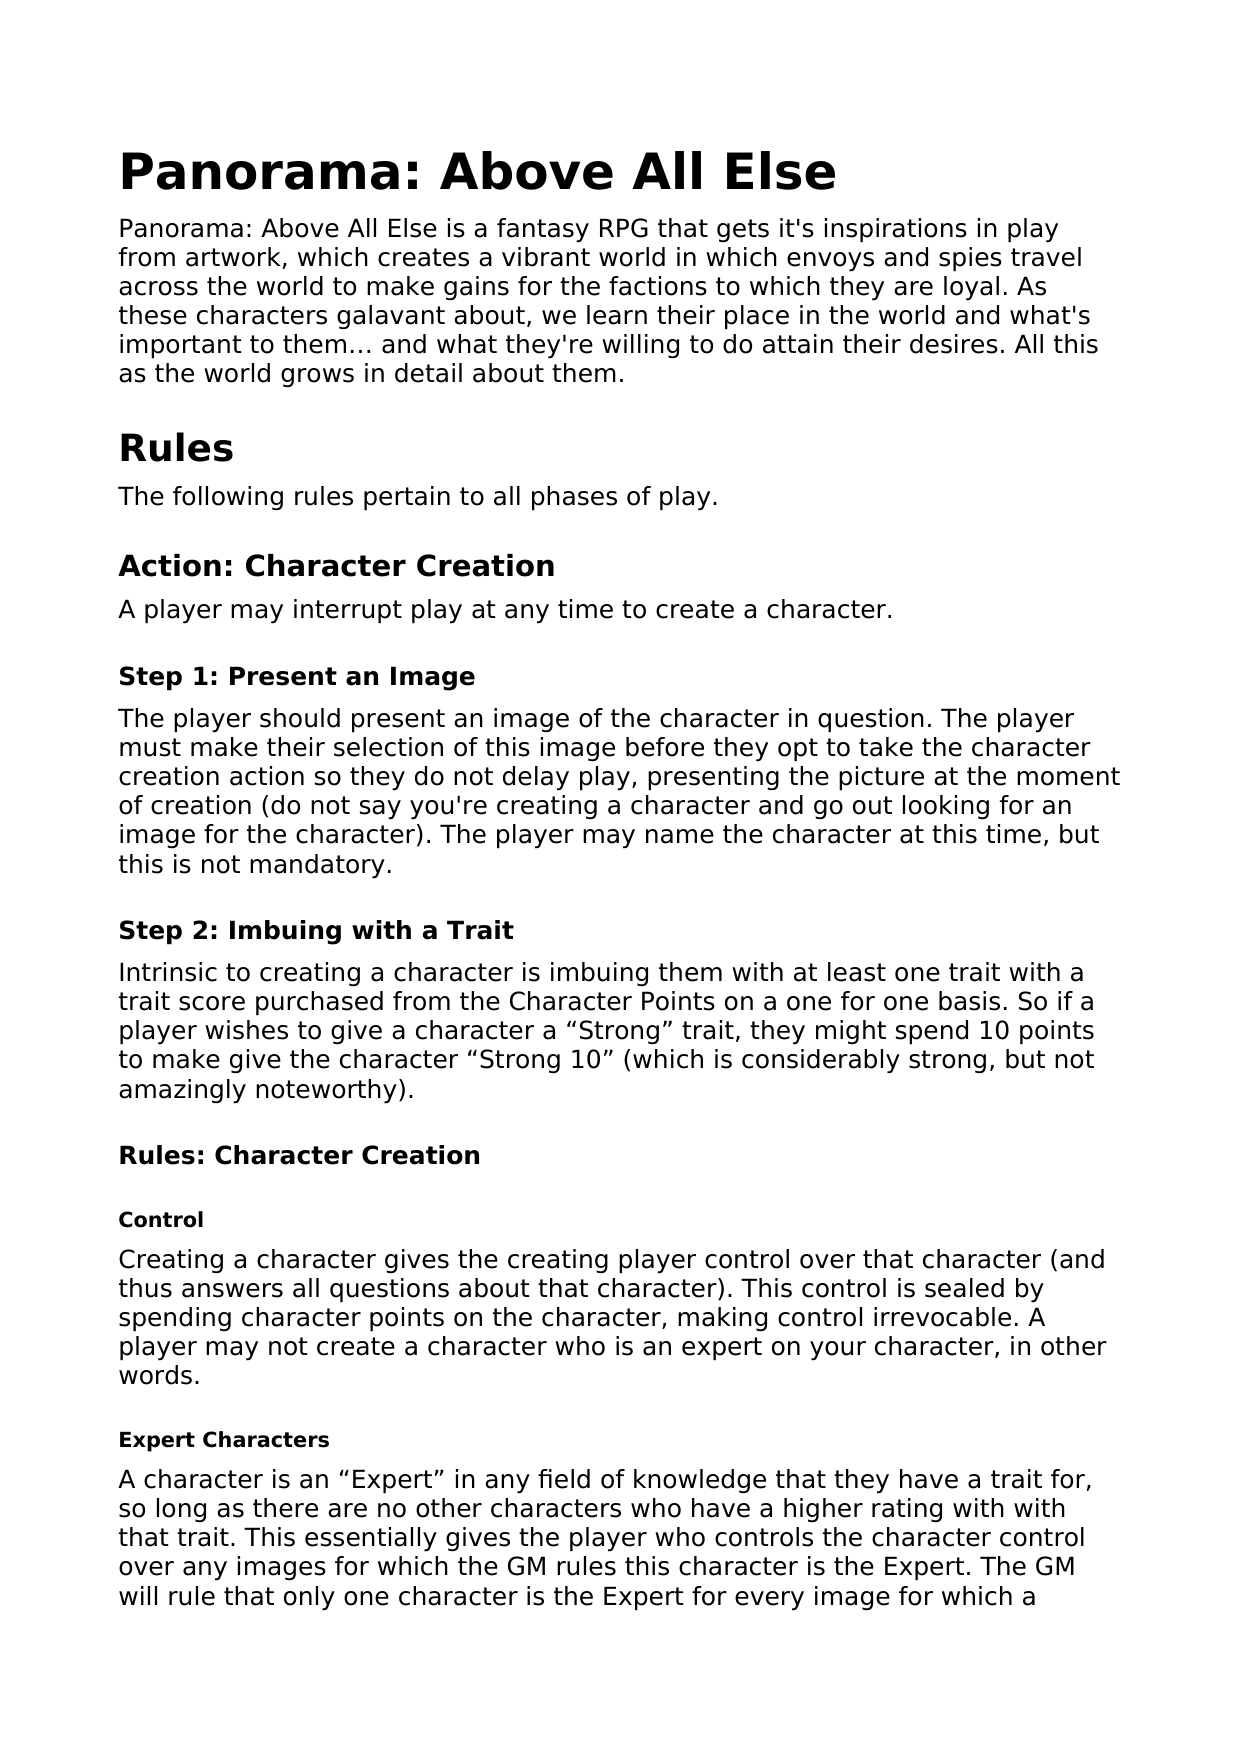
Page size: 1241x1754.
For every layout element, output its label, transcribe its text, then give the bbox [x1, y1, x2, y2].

text Creating a character gives the creating player control over that character (and thus answers all questions about that character). This control is sealed by spending character points on the character, making control irrevocable. A player may not create a character who is an expert on your character, in other words. [118, 1245, 1122, 1391]
subtitle Step 2: Imbuing with a Trait [118, 916, 1122, 946]
text The player should present an image of the character in question. The player must make their selection of this image before they opt to take the character creation action so they do not delay play, presenting the picture at the moment of creation (do not say you're creating a character and go out looking for an image for the character). The player may name the character at this time, but this is not mandatory. [118, 704, 1122, 879]
subtitle Action: Character Creation [118, 549, 1122, 583]
text Panorama: Above All Else is a fantasy RPG that gets it's inspirations in play from artwork, which creates a vibrant world in which envoys and spies travel across the world to make gains for the factions to which they are loyal. As these characters galavant about, we learn their place in the world and what's important to them… and what they're willing to do attain their desires. All this as the world grows in detail about them. [118, 214, 1122, 389]
subtitle Step 1: Present an Image [118, 662, 1122, 691]
subtitle Control [118, 1208, 1122, 1232]
text Intrinsic to creating a character is imbuing them with at least one trait with a trait score purchased from the Character Points on a one for one basis. So if a player wishes to give a character a “Strong” trait, they might spend 10 points to make give the character “Strong 10” (which is considerably strong, but not amazingly noteworthy). [118, 958, 1122, 1104]
text A player may interrupt play at any time to create a character. [118, 596, 1122, 625]
text The following rules pertain to all phases of play. [118, 482, 1122, 512]
text A character is an “Expert” in any field of knowledge that they have a trait for, so long as there are no other characters who have a higher rating with with that trait. This essentially gives the player who controls the character control over any images for which the GM rules this character is the Expert. The GM will rule that only one character is the Expert for every image for which a [118, 1465, 1122, 1611]
subtitle Rules [118, 426, 1122, 470]
subtitle Rules: Character Creation [118, 1141, 1122, 1171]
subtitle Panorama: Above All Else [118, 143, 1122, 201]
subtitle Expert Characters [118, 1428, 1122, 1452]
